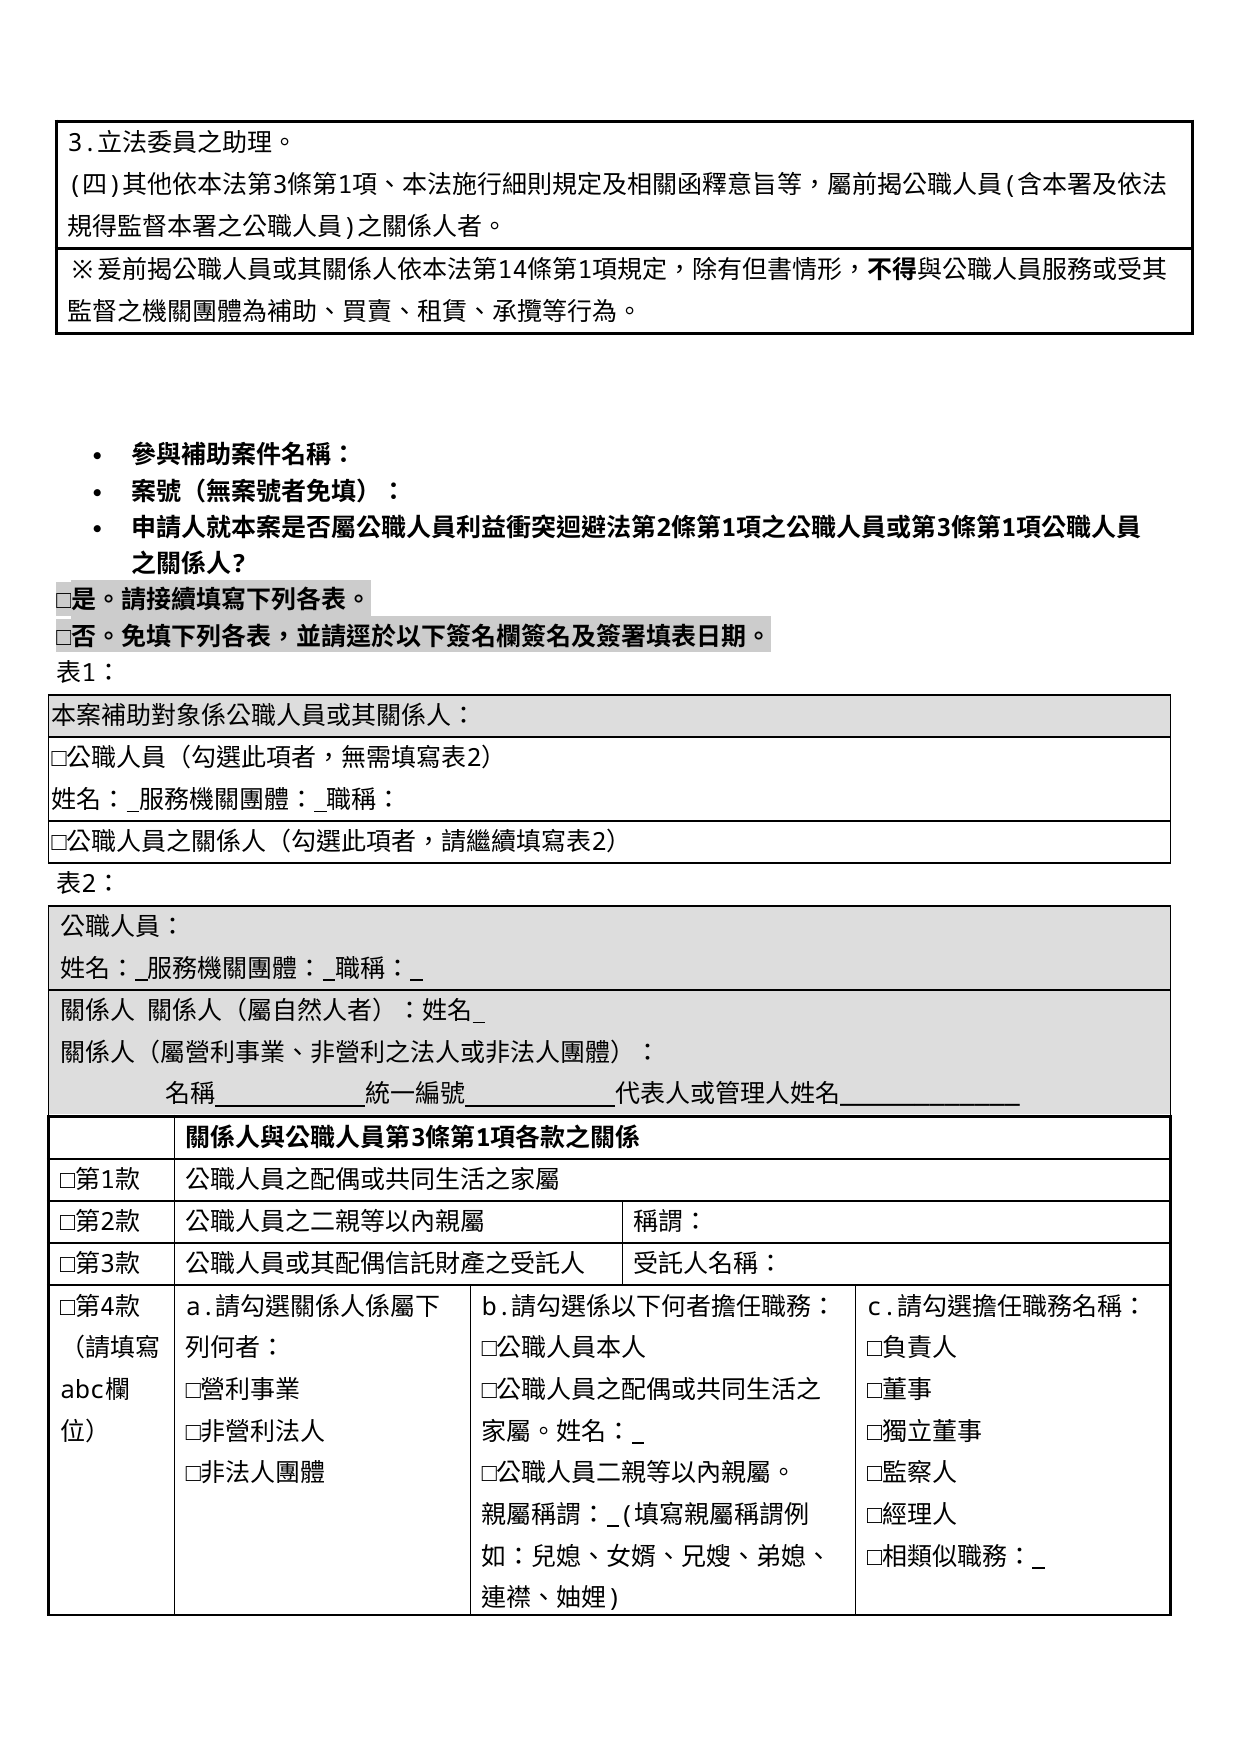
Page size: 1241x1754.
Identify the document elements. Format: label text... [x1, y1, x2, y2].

table_cell □公職人員之關係人（勾選此項者，請繼續填寫表2） [49, 822, 1170, 862]
table_cell □第1款 [50, 1160, 174, 1200]
text □否。免填下列各表，並請逕於以下簽名欄簽名及簽署填表日期。 [56, 616, 1162, 652]
list 案號（無案號者免填）： [94, 471, 1162, 507]
list 申請人就本案是否屬公職人員利益衝突迴避法第2條第1項之公職人員或第3條第1項公職人員之關係人? [94, 507, 1162, 580]
table_cell □公職人員（勾選此項者，無需填寫表2） 姓名： 服務機關團體： 職稱： [49, 738, 1170, 820]
table_cell c.請勾選擔任職務名稱： □負責人 □董事 □獨立董事 □監察人 □經理人 □相類似職務： [856, 1286, 1169, 1614]
table_cell 稱謂： [623, 1202, 1169, 1242]
text □是。請接續填寫下列各表。 [56, 580, 1162, 616]
table_cell 公職人員之配偶或共同生活之家屬 [175, 1160, 1169, 1200]
table_cell 公職人員之二親等以內親屬 [175, 1202, 622, 1242]
text 表2： [56, 864, 1162, 900]
table_cell □第3款 [50, 1244, 174, 1284]
table_cell b.請勾選係以下何者擔任職務： □公職人員本人 □公職人員之配偶或共同生活之家屬。姓名： □公職人員二親等以內親屬。 親屬稱謂： (填寫親屬稱謂例如：兒媳、女婿、兄嫂、弟媳、連襟、妯娌) [471, 1286, 855, 1614]
text 表1： [56, 652, 1162, 689]
table_header 公職人員： 姓名： 服務機關團體： 職稱： [49, 907, 1170, 989]
list 參與補助案件名稱： [94, 435, 1162, 471]
table_header 本案補助對象係公職人員或其關係人： [49, 696, 1170, 736]
table_cell □第2款 [50, 1202, 174, 1242]
table_cell ※爰前揭公職人員或其關係人依本法第14條第1項規定，除有但書情形，不得與公職人員服務或受其監督之機關團體為補助、買賣、租賃、承攬等行為。 [58, 250, 1191, 332]
table_cell 公職人員或其配偶信託財產之受託人 [175, 1244, 622, 1284]
table_cell 受託人名稱： [623, 1244, 1169, 1284]
table_cell 3.立法委員之助理。 (四)其他依本法第3條第1項、本法施行細則規定及相關函釋意旨等，屬前揭公職人員(含本署及依法規得監督本署之公職人員)之關係人者。 [58, 123, 1191, 247]
table_cell 關係人 關係人（屬自然人者）：姓名 關係人（屬營利事業、非營利之法人或非法人團體）： 名稱 統一編號 代表人或管理人姓名____________ [49, 991, 1170, 1114]
table_cell 關係人與公職人員第3條第1項各款之關係 [175, 1118, 1169, 1158]
table_cell [50, 1118, 174, 1158]
table_cell □第4款 （請填寫abc欄位） [50, 1286, 174, 1614]
table_cell a.請勾選關係人係屬下列何者： □營利事業 □非營利法人 □非法人團體 [175, 1286, 470, 1614]
